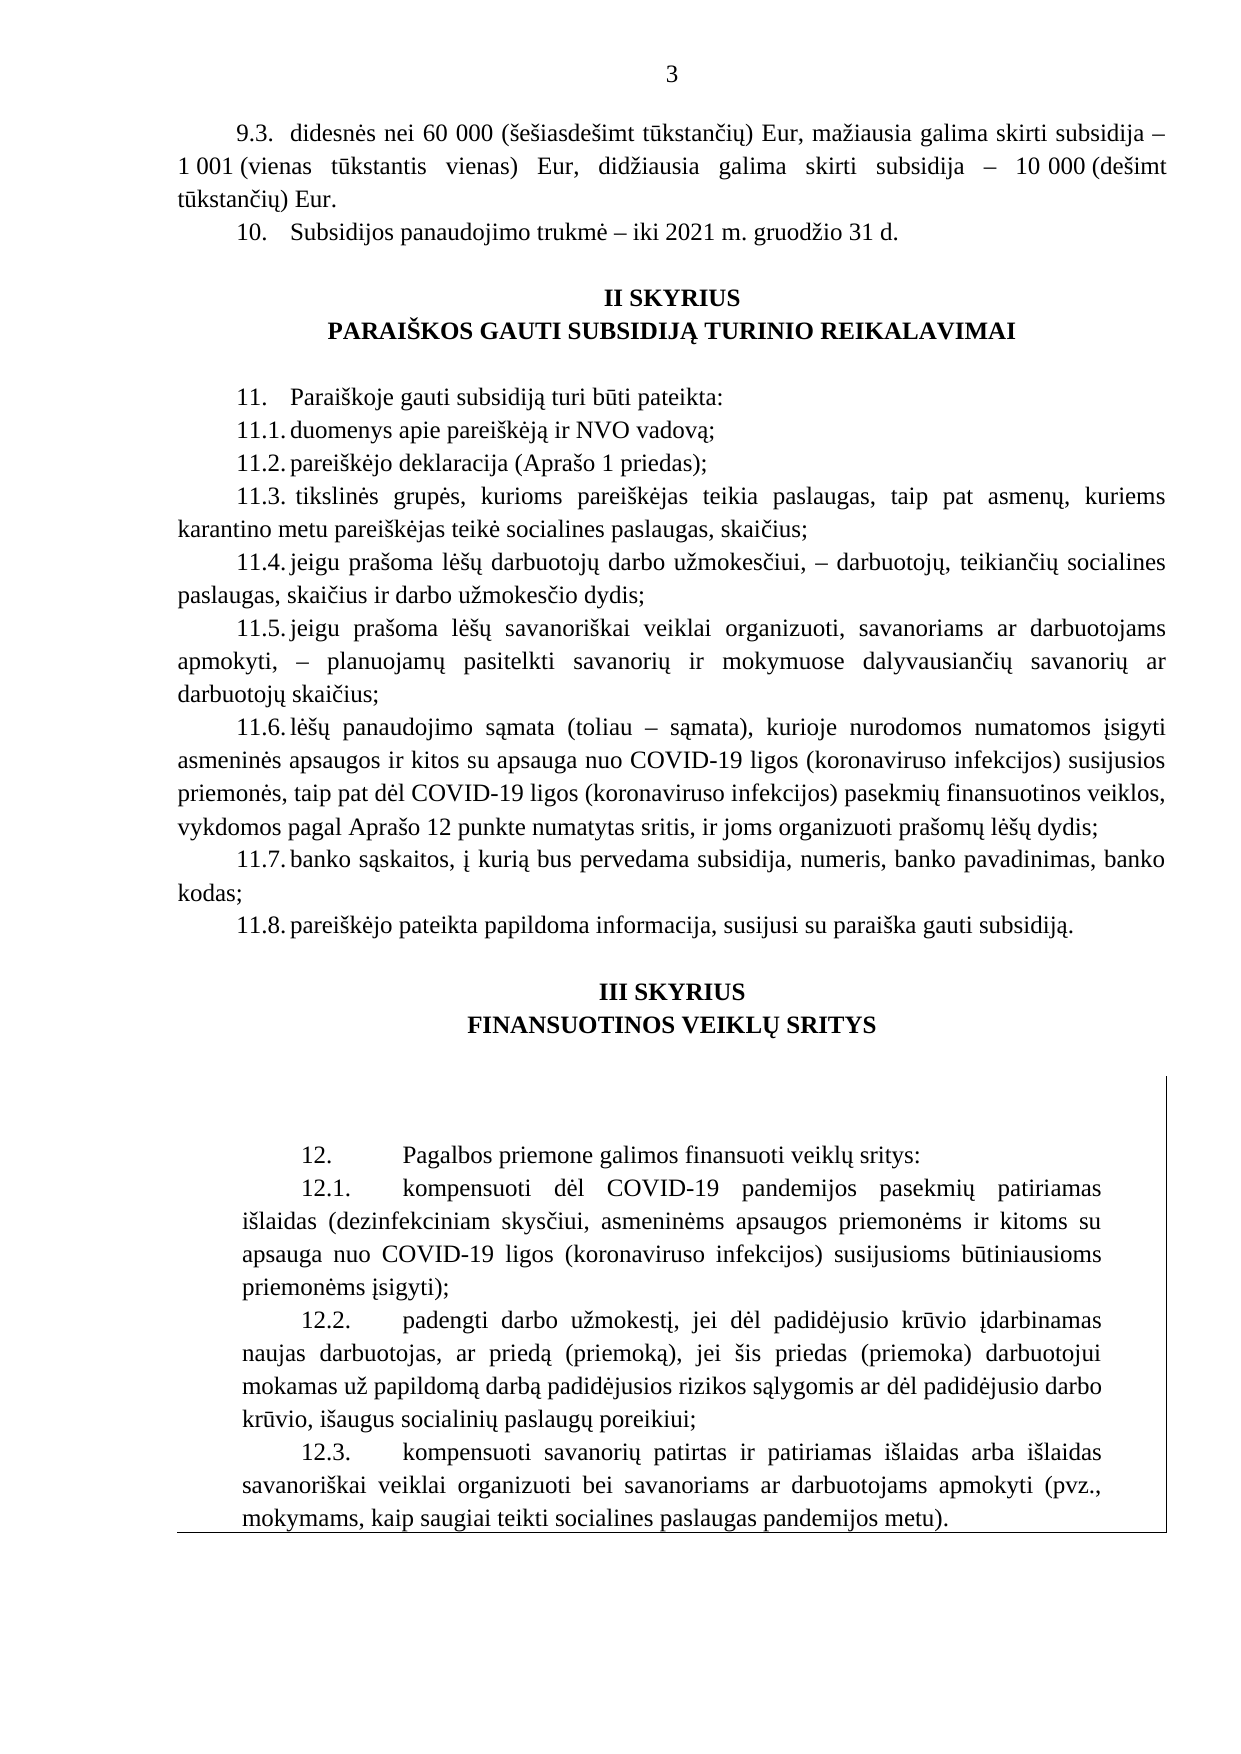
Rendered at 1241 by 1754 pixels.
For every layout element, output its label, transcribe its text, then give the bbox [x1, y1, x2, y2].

text 11.3. tikslinės grupės, kurioms pareiškėjas teikia paslaugas, taip pat asmenų, kuriems karantino metu pareiškėjas teikė socialines paslaugas, skaičius; [177, 481, 1167, 543]
text 10. Subsidijos panaudojimo trukmė – iki 2021 m. gruodžio 31 d. [236, 217, 1167, 246]
text 11.5. jeigu prašoma lėšų savanoriškai veiklai organizuoti, savanoriams ar darbuotojams apmokyti, – planuojamų pasitelkti savanorių ir mokymuose dalyvausiančių savanorių ar darbuotojų skaičius; [177, 613, 1167, 708]
text 12.2. padengti darbo užmokestį, jei dėl padidėjusio krūvio įdarbinamas naujas darbuotojas, ar priedą (priemoką), jei šis priedas (priemoka) darbuotojui mokamas už papildomą darbą padidėjusios rizikos sąlygomis ar dėl padidėjusio darbo krūvio, išaugus socialinių paslaugų poreikiui; [177, 1241, 1167, 1373]
text PARAIŠKOS GAUTI SUBSIDIJĄ TURINIO REIKALAVIMAI [177, 316, 1167, 345]
text 11.7. banko sąskaitos, į kurią bus pervedama subsidija, numeris, banko pavadinimas, banko kodas; [177, 844, 1167, 906]
text 11. Paraiškoje gauti subsidiją turi būti pateikta: [177, 382, 1167, 411]
text 11.2. pareiškėjo deklaracija (Aprašo 1 priedas); [177, 448, 1167, 477]
text 12. Pagalbos priemone galimos finansuoti veiklų sritys: [177, 1076, 1166, 1109]
text 9.3. didesnės nei 60 000 (šešiasdešimt tūkstančių) Eur, mažiausia galima skirti subsidija – 1 001 (vienas tūkstantis vienas) Eur, didžiausia galima skirti subsidija – 10 000 (dešimt tūkstančių) Eur. [177, 118, 1167, 213]
text II SKYRIUS [177, 283, 1167, 312]
text 11.8. pareiškėjo pateikta papildoma informacija, susijusi su paraiška gauti subsidiją. [177, 911, 1167, 939]
text 11.1. duomenys apie pareiškėją ir NVO vadovą; [177, 415, 1167, 444]
text 12.1. kompensuoti dėl COVID-19 pandemijos pasekmių patiriamas išlaidas (dezinfekciniam skysčiui, asmeninėms apsaugos priemonėms ir kitoms su apsauga nuo COVID-19 ligos (koronaviruso infekcijos) susijusioms būtiniausioms priemonėms įsigyti); [177, 1109, 1167, 1241]
text FINANSUOTINOS VEIKLŲ SRITYS [177, 1010, 1167, 1038]
text III SKYRIUS [177, 977, 1167, 1005]
text 12.3. kompensuoti savanorių patirtas ir patiriamas išlaidas arba išlaidas savanoriškai veiklai organizuoti bei savanoriams ar darbuotojams apmokyti (pvz., mokymams, kaip saugiai teikti socialines paslaugas pandemijos metu). [177, 1373, 1167, 1532]
text 11.4. jeigu prašoma lėšų darbuotojų darbo užmokesčiui, – darbuotojų, teikiančių socialines paslaugas, skaičius ir darbo užmokesčio dydis; [177, 547, 1167, 609]
text 11.6. lėšų panaudojimo sąmata (toliau – sąmata), kurioje nurodomos numatomos įsigyti asmeninės apsaugos ir kitos su apsauga nuo COVID-19 ligos (koronaviruso infekcijos) susijusios priemonės, taip pat dėl COVID-19 ligos (koronaviruso infekcijos) pasekmių finansuotinos veiklos, vykdomos pagal Aprašo 12 punkte numatytas sritis, ir joms organizuoti prašomų lėšų dydis; [177, 712, 1167, 840]
